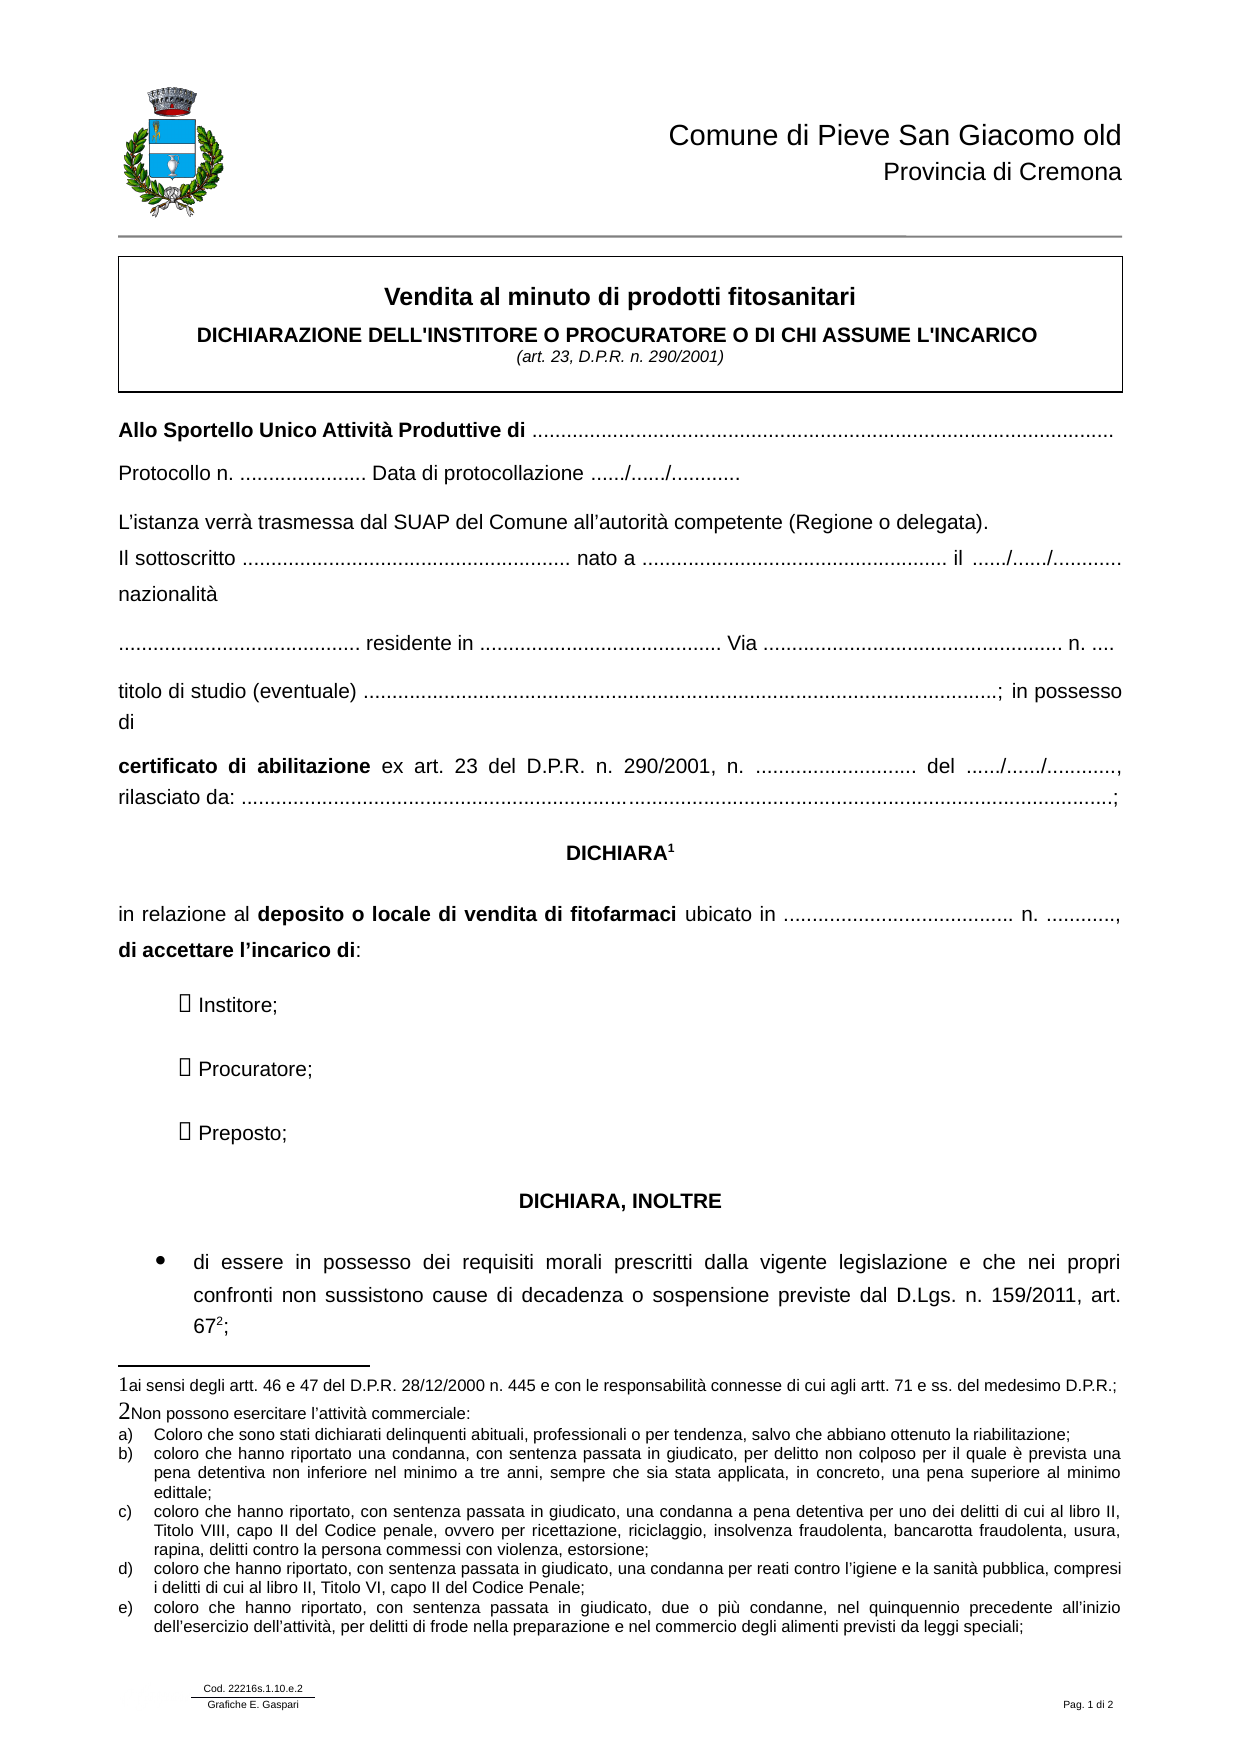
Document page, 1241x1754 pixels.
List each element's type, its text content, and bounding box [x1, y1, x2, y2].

text Provincia di Cremona [224, 157, 1122, 185]
text DICHIARA [118, 841, 1122, 865]
text DICHIARA, INOLTRE [118, 1189, 1122, 1213]
list coloro che hanno riportato una condanna, con sentenza passata in giudicato, per delitto non colposo per il quale è prevista una pena detentiva non inferiore nel minimo a tre anni, sempre che sia stata applicata, in concreto, una pena superiore al minimo edittale; [118, 1444, 1122, 1502]
list di essere in possesso dei requisiti morali prescritti dalla vigente legislazione e che nei propri confronti non sussistono cause di decadenza o sospensione previste dal D.Lgs. n. 159/2011, art. 67; [156, 1250, 1122, 1337]
text Il sottoscritto ......................................................... nato a ..................................................... il ....../....../............ nazionalità [118, 546, 1122, 606]
text Allo Sportello Unico Attività Produttive di ..................................................................................................... [118, 417, 1122, 441]
text L’istanza verrà trasmessa dal SUAP del Comune all’autorità competente (Regione o delegata). [118, 509, 1122, 533]
list coloro che hanno riportato, con sentenza passata in giudicato, una condanna per reati contro l’igiene e la sanità pubblica, compresi i delitti di cui al libro II, Titolo VI, capo II del Codice Penale; [118, 1559, 1122, 1597]
text  Preposto; [177, 1113, 1122, 1147]
text Comune di Pieve San Giacomo old [224, 118, 1122, 152]
list Non possono esercitare l’attività commerciale: [118, 1396, 1122, 1425]
table_header Vendita al minuto di prodotti fitosanitari DICHIARAZIONE DELL'INSTITORE O PROCURATORE O DI CHI ASSUME L'INCARICO (art. 23, D.P.R. n. 290/2001) [119, 257, 1122, 391]
text in relazione al deposito o locale di vendita di fitofarmaci ubicato in ........................................ n. ............, di accettare l’incarico di: [118, 902, 1122, 962]
text certificato di abilitazione ex art. 23 del D.P.R. n. 290/2001, n. ............................ del ....../....../............, rilasciato da: .......................................................................................................................................................; [118, 753, 1122, 809]
list coloro che hanno riportato, con sentenza passata in giudicato, una condanna a pena detentiva per uno dei delitti di cui al libro II, Titolo VIII, capo II del Codice penale, ovvero per ricettazione, riciclaggio, insolvenza fraudolenta, bancarotta fraudolenta, usura, rapina, delitti contro la persona commessi con violenza, estorsione; [118, 1502, 1122, 1559]
text  Procuratore; [177, 1050, 1122, 1084]
text Protocollo n. ...................... Data di protocollazione ....../....../............ [118, 461, 1122, 485]
list Coloro che sono stati dichiarati delinquenti abituali, professionali o per tendenza, salvo che abbiano ottenuto la riabilitazione; [118, 1425, 1122, 1444]
text .......................................... residente in .......................................... Via .................................................... n. .... [118, 630, 1122, 654]
text ai sensi degli artt. 46 e 47 del D.P.R. 28/12/2000 n. 445 e con le responsabilità connesse di cui agli artt. 71 e ss. del medesimo D.P.R.; [118, 1372, 1122, 1396]
list coloro che hanno riportato, con sentenza passata in giudicato, due o più condanne, nel quinquennio precedente all’inizio dell’esercizio dell’attività, per delitti di frode nella preparazione e nel commercio degli alimenti previsti da leggi speciali; [118, 1597, 1122, 1636]
text titolo di studio (eventuale) ..............................................................................................................; in possesso di [118, 679, 1122, 734]
picture [122, 87, 224, 219]
text  Institore; [177, 986, 1122, 1020]
